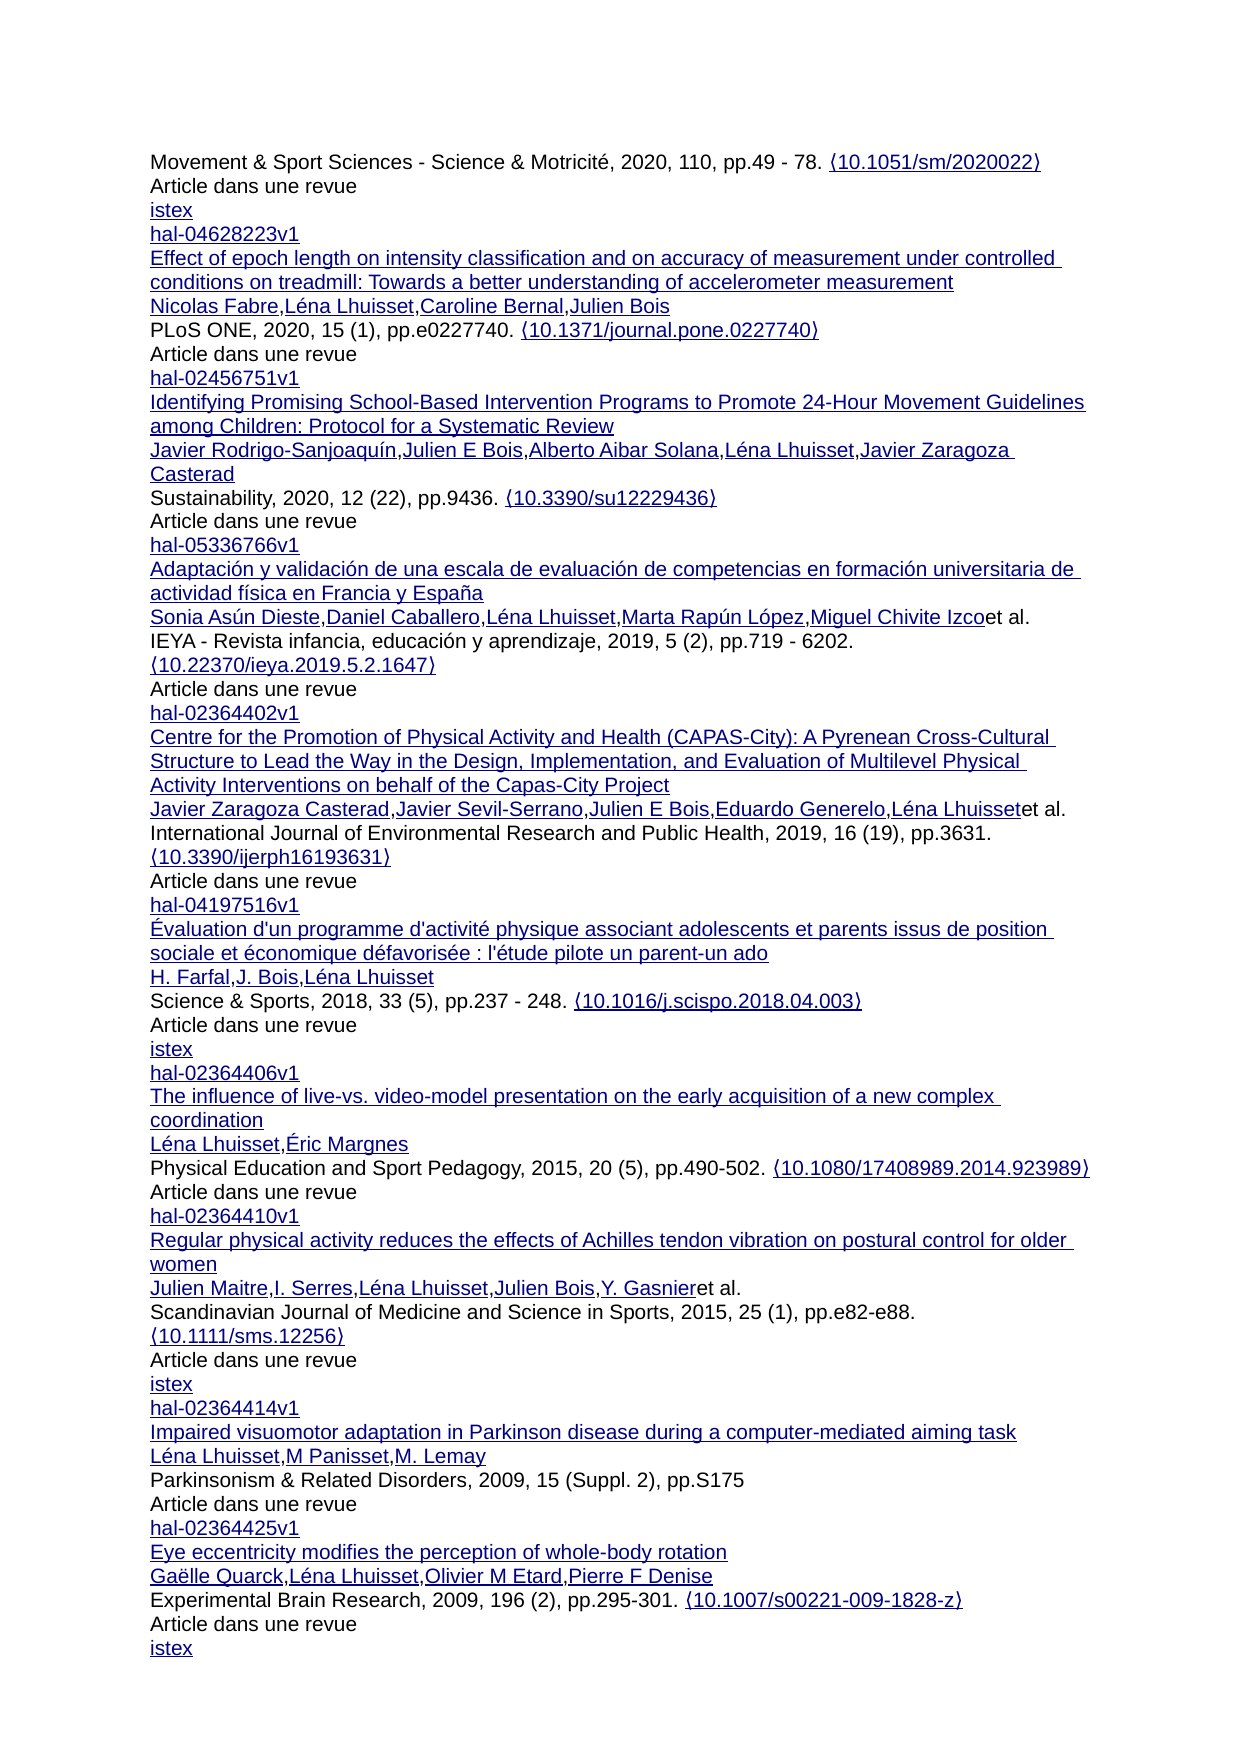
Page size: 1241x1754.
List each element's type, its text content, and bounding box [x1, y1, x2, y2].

table_cell Movement & Sport Sciences - Science & Motricité, 2020, 110, pp.49 - 78. ⟨10.1051/sm/2020022⟩ Article dans une revue istex hal-04628223v1 [150, 150, 1090, 246]
table_cell Eye eccentricity modifies the perception of whole-body rotation Gaëlle Quarck,Léna Lhuisset,Olivier M Etard,Pierre F Denise Experimental Brain Research, 2009, 196 (2), pp.295-301. ⟨10.1007/s00221-009-1828-z⟩ Article dans une revue istex [150, 1540, 1090, 1659]
table_cell Centre for the Promotion of Physical Activity and Health (CAPAS-City): A Pyrenean Cross-Cultural Structure to Lead the Way in the Design, Implementation, and Evaluation of Multilevel Physical Activity Interventions on behalf of the Capas-City Project Javier Zaragoza Casterad,Javier Sevil-Serrano,Julien E Bois,Eduardo Generelo,Léna Lhuissetet al. International Journal of Environmental Research and Public Health, 2019, 16 (19), pp.3631. ⟨10.3390/ijerph16193631⟩ Article dans une revue hal-04197516v1 [150, 725, 1090, 917]
table_cell Adaptación y validación de una escala de evaluación de competencias en formación universitaria de actividad física en Francia y España Sonia Asún Dieste,Daniel Caballero,Léna Lhuisset,Marta Rapún López,Miguel Chivite Izcoet al. IEYA - Revista infancia, educación y aprendizaje, 2019, 5 (2), pp.719 - 6202. ⟨10.22370/ieya.2019.5.2.1647⟩ Article dans une revue hal-02364402v1 [150, 557, 1090, 725]
table_cell Évaluation d'un programme d'activité physique associant adolescents et parents issus de position sociale et économique défavorisée : l'étude pilote un parent-un ado H. Farfal,J. Bois,Léna Lhuisset Science & Sports, 2018, 33 (5), pp.237 - 248. ⟨10.1016/j.scispo.2018.04.003⟩ Article dans une revue istex hal-02364406v1 [150, 917, 1090, 1084]
table_cell Effect of epoch length on intensity classification and on accuracy of measurement under controlled conditions on treadmill: Towards a better understanding of accelerometer measurement Nicolas Fabre,Léna Lhuisset,Caroline Bernal,Julien Bois PLoS ONE, 2020, 15 (1), pp.e0227740. ⟨10.1371/journal.pone.0227740⟩ Article dans une revue hal-02456751v1 [150, 246, 1090, 389]
table_cell Identifying Promising School-Based Intervention Programs to Promote 24-Hour Movement Guidelines among Children: Protocol for a Systematic Review Javier Rodrigo-Sanjoaquín,Julien E Bois,Alberto Aibar Solana,Léna Lhuisset,Javier Zaragoza Casterad Sustainability, 2020, 12 (22), pp.9436. ⟨10.3390/su12229436⟩ Article dans une revue hal-05336766v1 [150, 390, 1090, 557]
table_cell Regular physical activity reduces the effects of Achilles tendon vibration on postural control for older women Julien Maitre,I. Serres,Léna Lhuisset,Julien Bois,Y. Gasnieret al. Scandinavian Journal of Medicine and Science in Sports, 2015, 25 (1), pp.e82-e88. ⟨10.1111/sms.12256⟩ Article dans une revue istex hal-02364414v1 [150, 1228, 1090, 1420]
table_cell Impaired visuomotor adaptation in Parkinson disease during a computer-mediated aiming task Léna Lhuisset,M Panisset,M. Lemay Parkinsonism & Related Disorders, 2009, 15 (Suppl. 2), pp.S175 Article dans une revue hal-02364425v1 [150, 1420, 1090, 1539]
table_cell The influence of live-vs. video-model presentation on the early acquisition of a new complex coordination Léna Lhuisset,Éric Margnes Physical Education and Sport Pedagogy, 2015, 20 (5), pp.490-502. ⟨10.1080/17408989.2014.923989⟩ Article dans une revue hal-02364410v1 [150, 1084, 1090, 1228]
